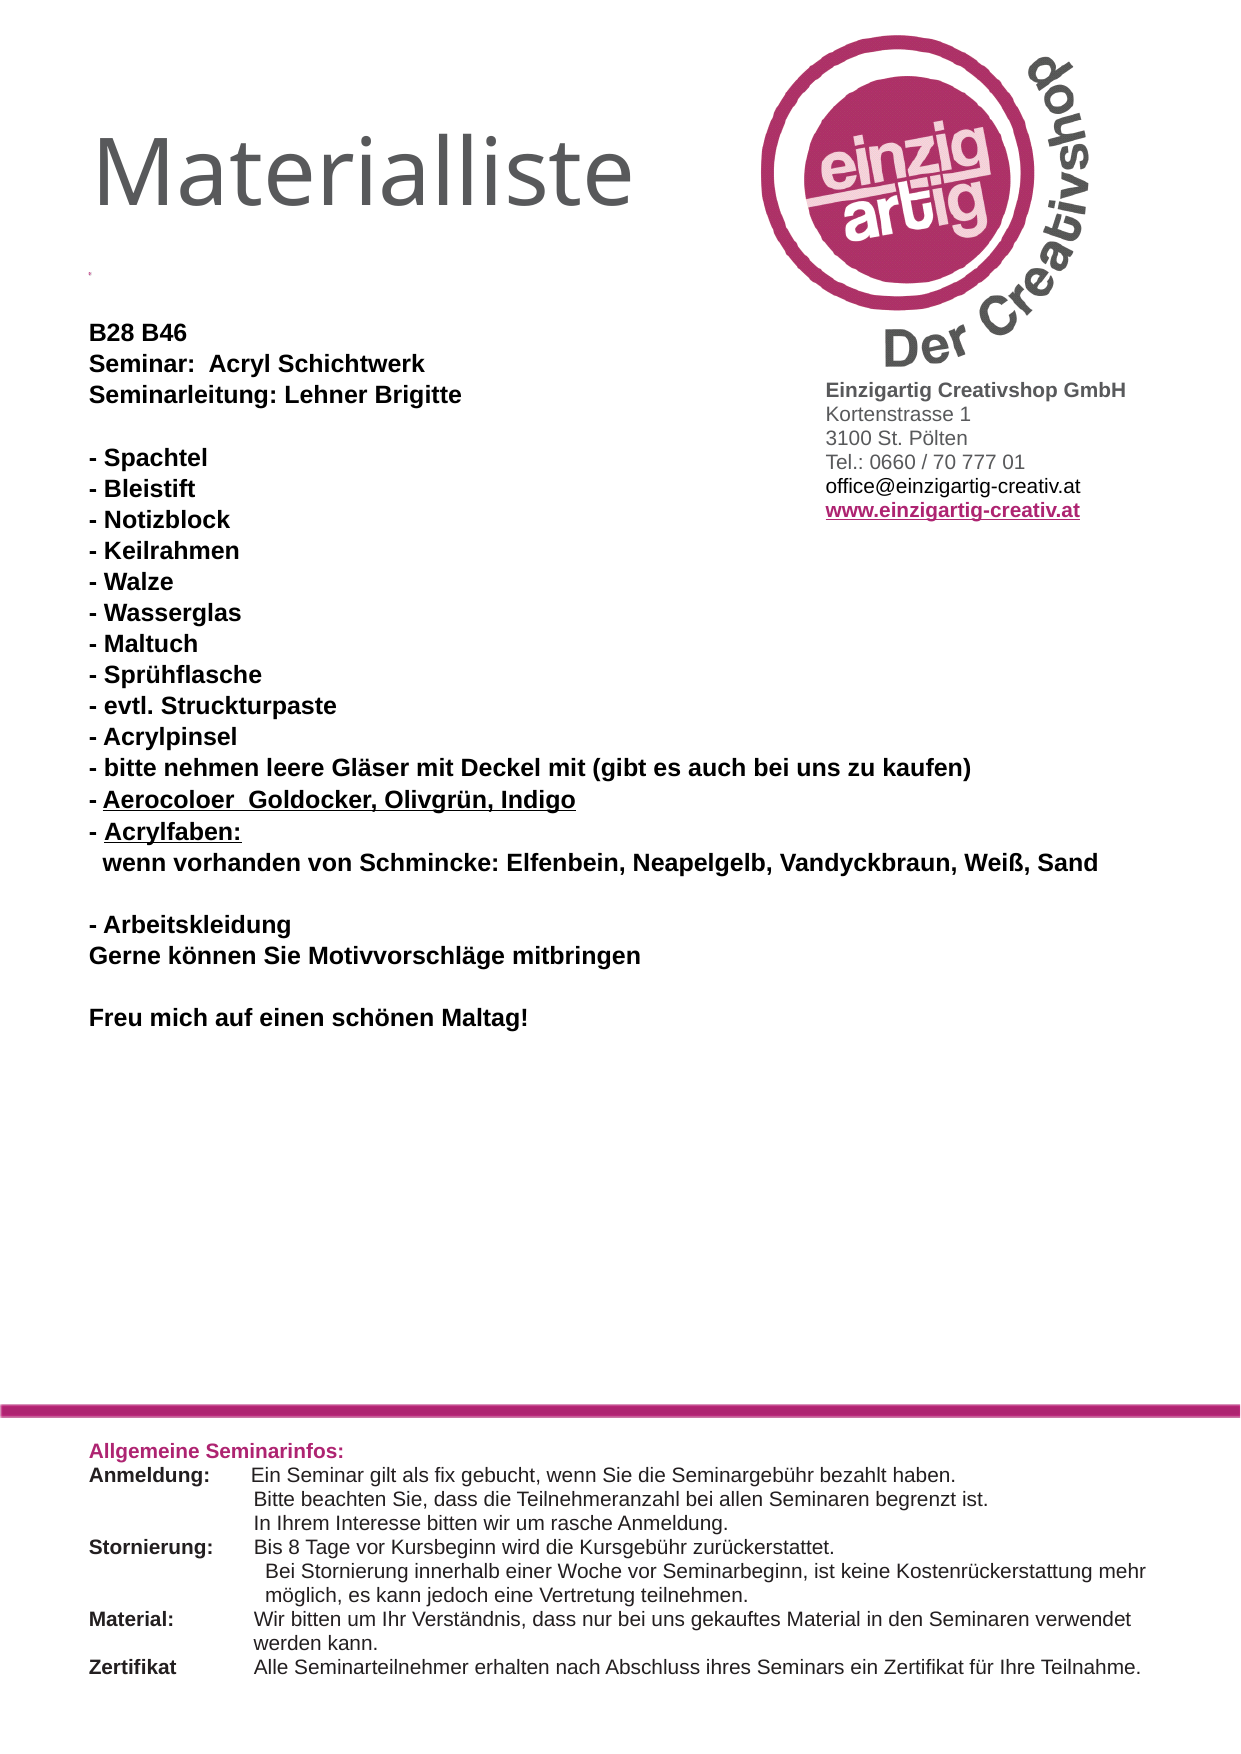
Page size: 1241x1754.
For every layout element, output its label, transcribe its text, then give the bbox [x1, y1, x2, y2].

text - Aerocoloer Goldocker, Olivgrün, Indigo [88, 784, 1183, 814]
text Seminar: Acryl Schichtwerk [88, 349, 1183, 378]
text - Walze [88, 567, 1183, 595]
text Materialliste [88, 106, 749, 318]
text - Sprühflasche [88, 660, 1183, 688]
text Seminarleitung: Lehner Brigitte [88, 380, 825, 409]
text [825, 522, 1181, 531]
text - Keilrahmen [88, 536, 1183, 564]
text Tel.: 0660 / 70 777 01 [825, 450, 1181, 474]
text - Maltuch [88, 629, 1183, 657]
text B28 B46 [88, 318, 749, 347]
text - Wasserglas [88, 598, 1183, 626]
text - Notizblock [88, 504, 1183, 533]
text - evtl. Struckturpaste [88, 691, 1183, 719]
text [1098, 318, 1181, 347]
text - bitte nehmen leere Gläser mit Deckel mit (gibt es auch bei uns zu kaufen) [88, 753, 1183, 782]
text 3100 St. Pölten [825, 426, 1181, 450]
text [1098, 106, 1181, 318]
text Gerne können Sie Motivvorschläge mitbringen [88, 941, 1183, 970]
text wenn vorhanden von Schmincke: Elfenbein, Neapelgelb, Vandyckbraun, Weiß, Sand [88, 848, 1183, 877]
text office@einzigartig-creativ.at [825, 474, 1181, 498]
text www.einzigartig-creativ.at [825, 498, 1181, 522]
text - Acrylpinsel [88, 722, 1183, 751]
text - Spachtel [88, 442, 825, 471]
text Kortenstrasse 1 [825, 402, 1181, 426]
text Freu mich auf einen schönen Maltag! [88, 1003, 1183, 1032]
text - Bleistift [88, 473, 825, 502]
text Einzigartig Creativshop GmbH [825, 378, 1181, 402]
text - Arbeitskleidung [88, 910, 1183, 939]
text - Acrylfaben: [88, 817, 1183, 846]
